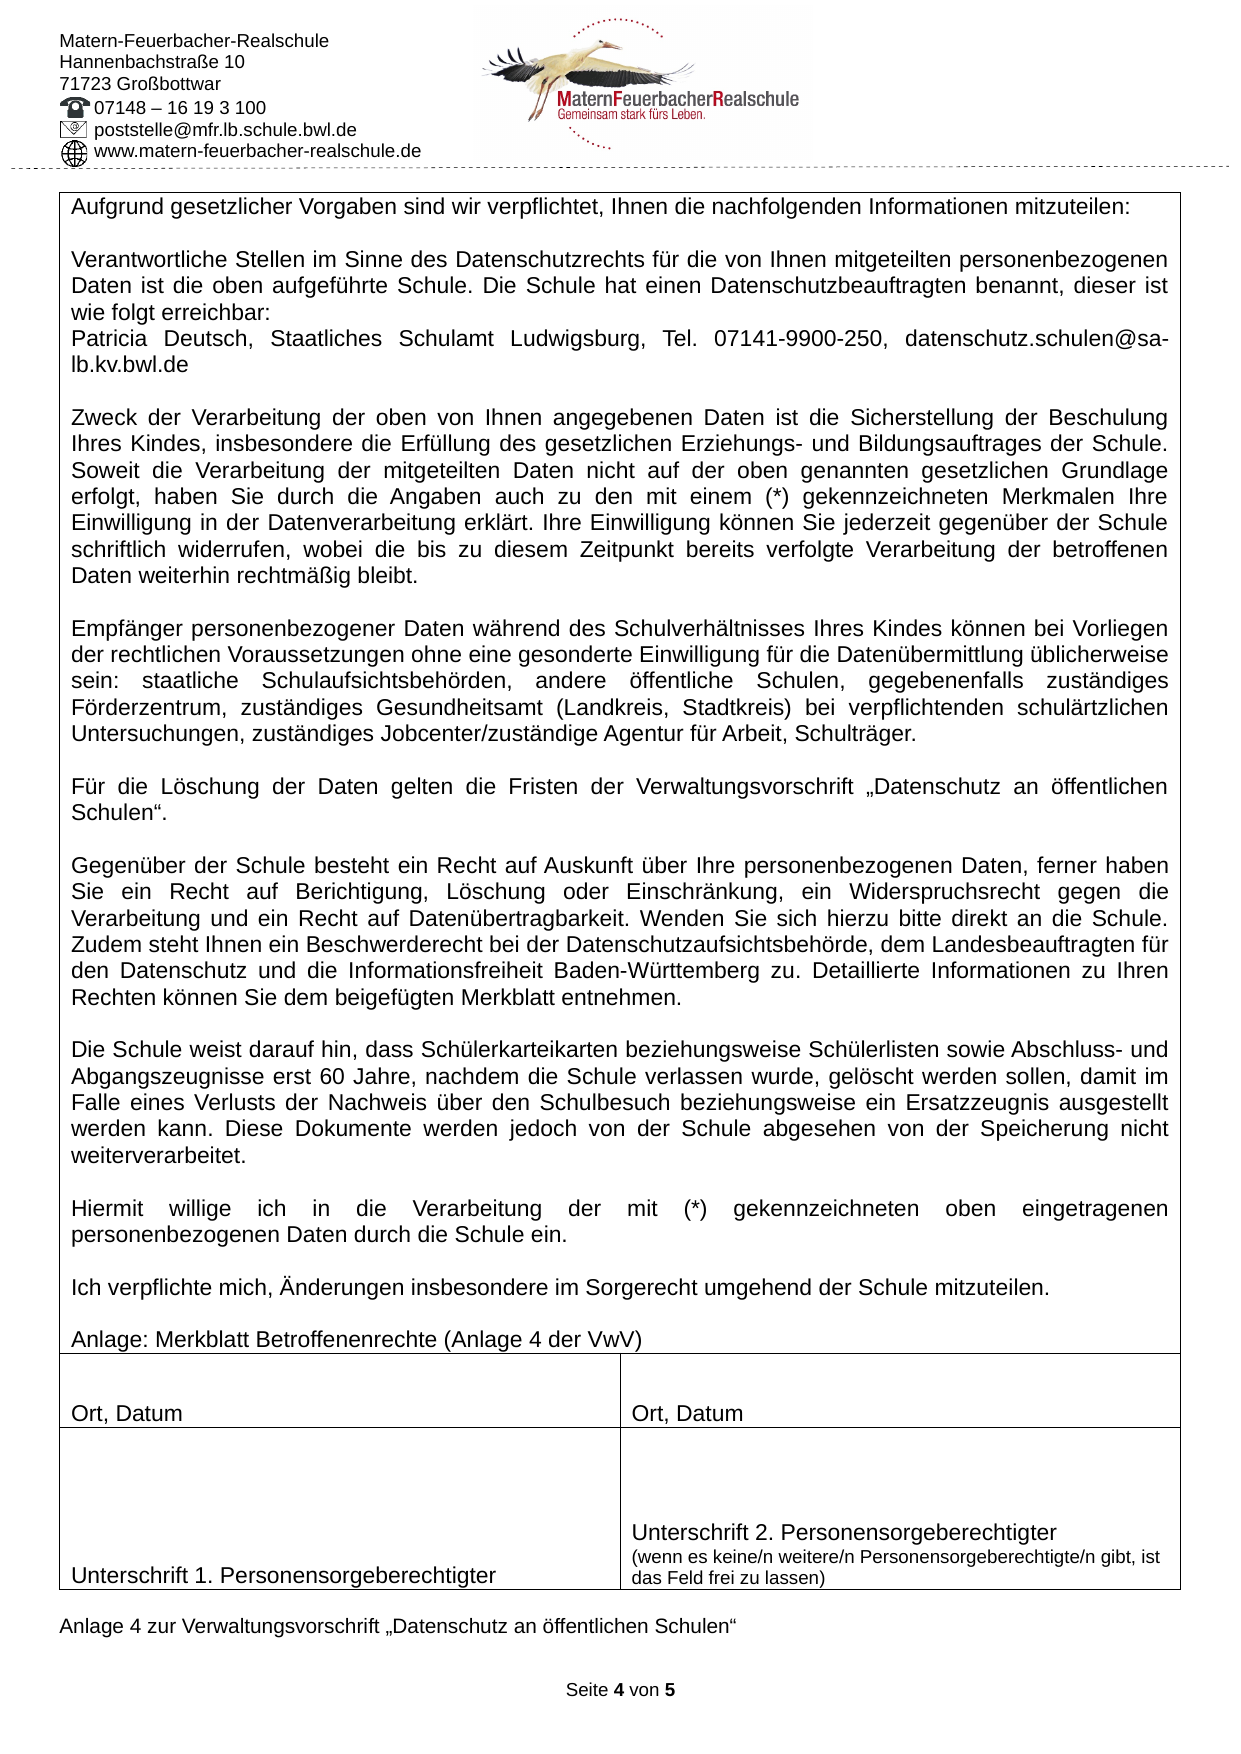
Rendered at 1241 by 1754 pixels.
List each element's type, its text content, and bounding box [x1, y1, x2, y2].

table_cell Unterschrift 2. Personensorgeberechtigter (wenn es keine/n weitere/n Personensorgeberechtigte/n gibt, ist das Feld frei zu lassen) [621, 1428, 1180, 1589]
table_cell Ort, Datum [621, 1354, 1180, 1427]
table_cell Unterschrift 1. Personensorgeberechtigter [60, 1428, 620, 1589]
text Anlage 4 zur Verwaltungsvorschrift „Datenschutz an öffentlichen Schulen“ [59, 1614, 1181, 1638]
table_cell Ort, Datum [60, 1354, 620, 1427]
table_cell Aufgrund gesetzlicher Vorgaben sind wir verpflichtet, Ihnen die nachfolgenden Informationen mitzuteilen: Verantwortliche Stellen im Sinne des Datenschutzrechts für die von Ihnen mitgeteilten personenbezogenen Daten ist die oben aufgeführte Schule. Die Schule hat einen Datenschutzbeauftragten benannt, dieser ist wie folgt erreichbar: Patricia Deutsch, Staatliches Schulamt Ludwigsburg, Tel. 07141-9900-250, datenschutz.schulen@sa-lb.kv.bwl.de Zweck der Verarbeitung der oben von Ihnen angegebenen Daten ist die Sicherstellung der Beschulung Ihres Kindes, insbesondere die Erfüllung des gesetzlichen Erziehungs- und Bildungsauftrages der Schule. Soweit die Verarbeitung der mitgeteilten Daten nicht auf der oben genannten gesetzlichen Grundlage erfolgt, haben Sie durch die Angaben auch zu den mit einem (*) gekennzeichneten Merkmalen Ihre Einwilligung in der Datenverarbeitung erklärt. Ihre Einwilligung können Sie jederzeit gegenüber der Schule schriftlich widerrufen, wobei die bis zu diesem Zeitpunkt bereits verfolgte Verarbeitung der betroffenen Daten weiterhin rechtmäßig bleibt. Empfänger personenbezogener Daten während des Schulverhältnisses Ihres Kindes können bei Vorliegen der rechtlichen Voraussetzungen ohne eine gesonderte Einwilligung für die Datenübermittlung üblicherweise sein: staatliche Schulaufsichtsbehörden, andere öffentliche Schulen, gegebenenfalls zuständiges Förderzentrum, zuständiges Gesundheitsamt (Landkreis, Stadtkreis) bei verpflichtenden schulärtzlichen Untersuchungen, zuständiges Jobcenter/zuständige Agentur für Arbeit, Schulträger. Für die Löschung der Daten gelten die Fristen der Verwaltungsvorschrift „Datenschutz an öffentlichen Schulen“. Gegenüber der Schule besteht ein Recht auf Auskunft über Ihre personenbezogenen Daten, ferner haben Sie ein Recht auf Berichtigung, Löschung oder Einschränkung, ein Widerspruchsrecht gegen die Verarbeitung und ein Recht auf Datenübertragbarkeit. Wenden Sie sich hierzu bitte direkt an die Schule. Zudem steht Ihnen ein Beschwerderecht bei der Datenschutzaufsichtsbehörde, dem Landesbeauftragten für den Datenschutz und die Informationsfreiheit Baden-Württemberg zu. Detaillierte Informationen zu Ihren Rechten können Sie dem beigefügten Merkblatt entnehmen. Die Schule weist darauf hin, dass Schülerkarteikarten beziehungsweise Schülerlisten sowie Abschluss- und Abgangszeugnisse erst 60 Jahre, nachdem die Schule verlassen wurde, gelöscht werden sollen, damit im Falle eines Verlusts der Nachweis über den Schulbesuch beziehungsweise ein Ersatzzeugnis ausgestellt werden kann. Diese Dokumente werden jedoch von der Schule abgesehen von der Speicherung nicht weiterverarbeitet. Hiermit willige ich in die Verarbeitung der mit (*) gekennzeichneten oben eingetragenen personenbezogenen Daten durch die Schule ein. Ich verpflichte mich, Änderungen insbesondere im Sorgerecht umgehend der Schule mitzuteilen. Anlage: Merkblatt Betroffenenrechte (Anlage 4 der VwV) [60, 193, 1180, 1353]
